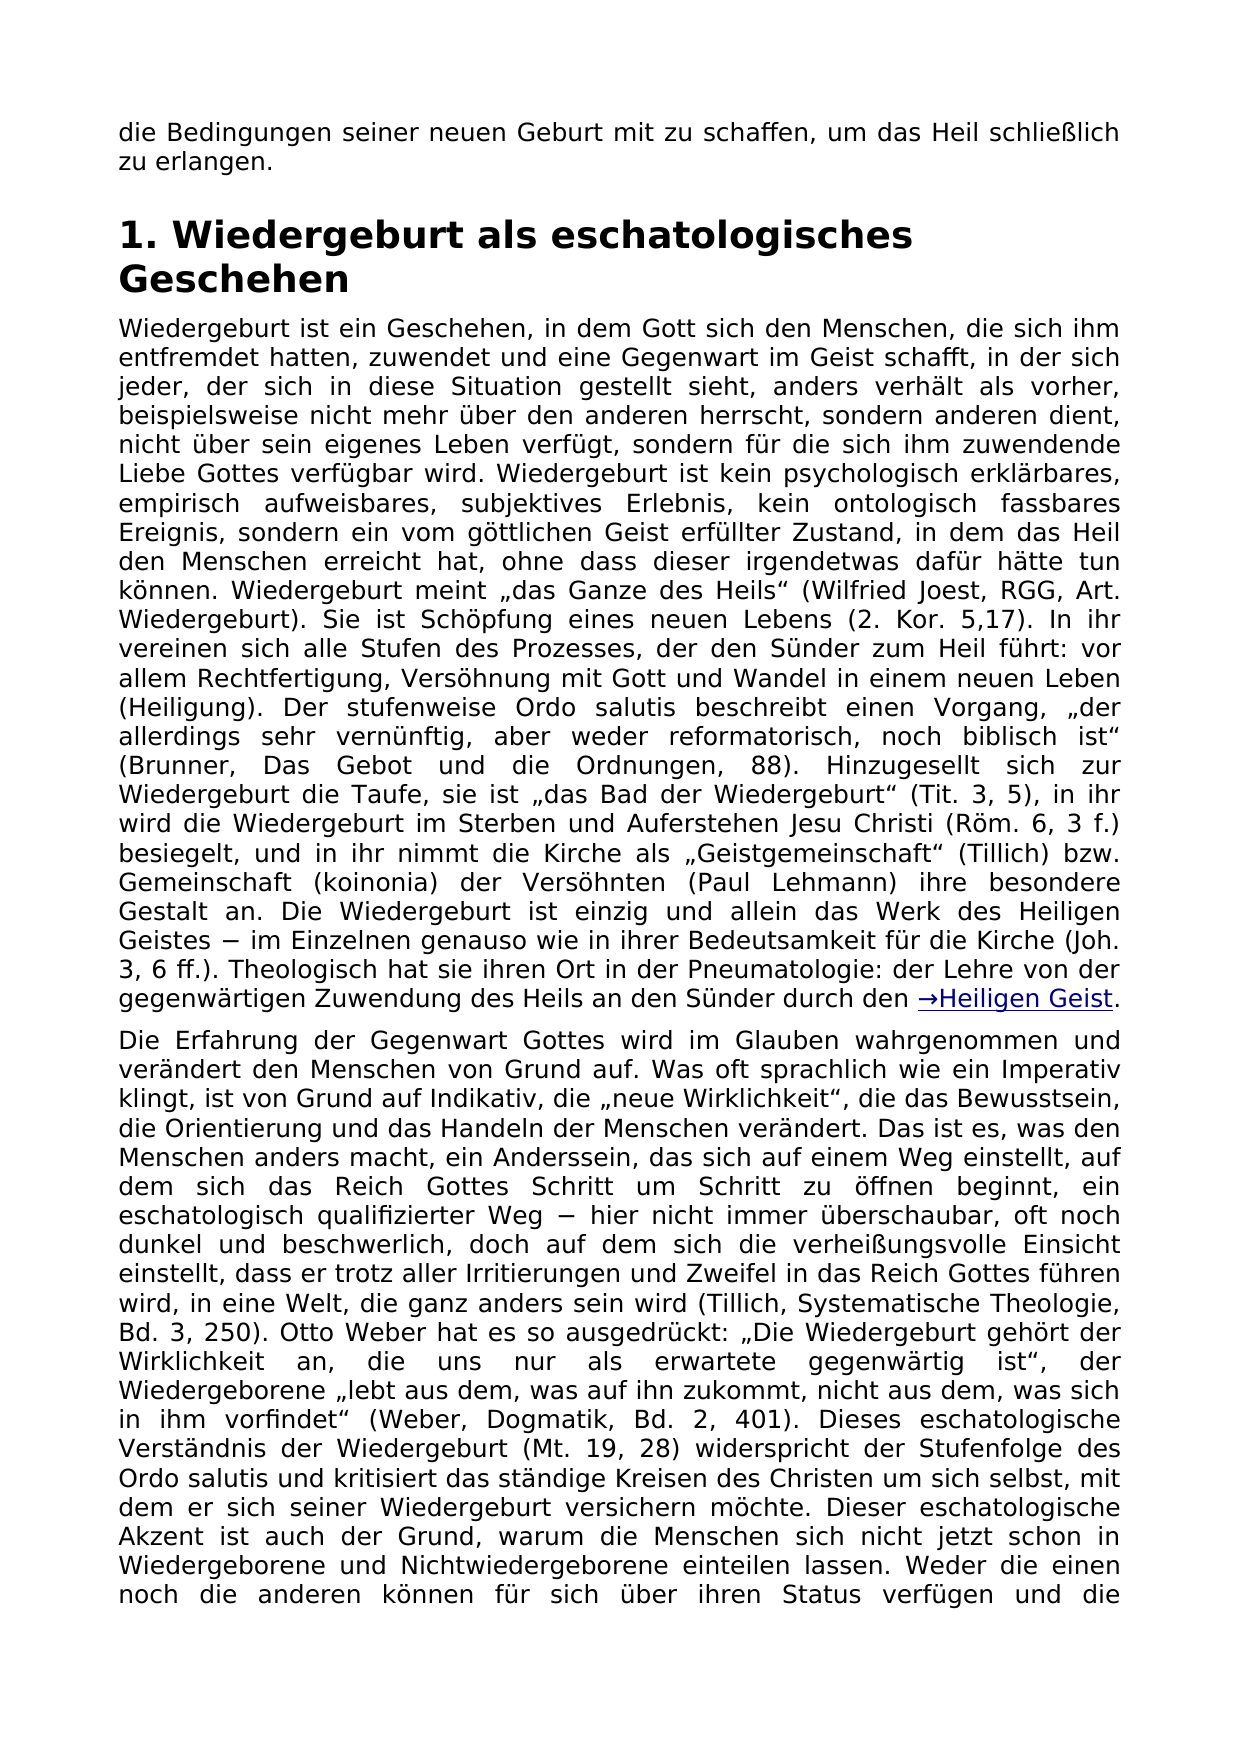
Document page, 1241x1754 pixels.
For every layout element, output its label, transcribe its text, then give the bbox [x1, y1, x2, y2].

text die Bedingungen seiner neuen Geburt mit zu schaffen, um das Heil schließlich zu erlangen. [118, 118, 1122, 176]
text Die Erfahrung der Gegenwart Gottes wird im Glauben wahrgenommen und verändert den Menschen von Grund auf. Was oft sprachlich wie ein Imperativ klingt, ist von Grund auf Indikativ, die „neue Wirklichkeit“, die das Bewusstsein, die Orientierung und das Handeln der Menschen verändert. Das ist es, was den Menschen anders macht, ein Anderssein, das sich auf einem Weg einstellt, auf dem sich das Reich Gottes Schritt um Schritt zu öffnen beginnt, ein eschatologisch qualifizierter Weg − hier nicht immer überschaubar, oft noch dunkel und beschwerlich, doch auf dem sich die verheißungsvolle Einsicht einstellt, dass er trotz aller Irritierungen und Zweifel in das Reich Gottes führen wird, in eine Welt, die ganz anders sein wird (Tillich, Systematische Theologie, Bd. 3, 250). Otto Weber hat es so ausgedrückt: „Die Wiedergeburt gehört der Wirklichkeit an, die uns nur als erwartete gegenwärtig ist“, der Wiedergeborene „lebt aus dem, was auf ihn zukommt, nicht aus dem, was sich in ihm vorfindet“ (Weber, Dogmatik, Bd. 2, 401). Dieses eschatologische Verständnis der Wiedergeburt (Mt. 19, 28) widerspricht der Stufenfolge des Ordo salutis und kritisiert das ständige Kreisen des Christen um sich selbst, mit dem er sich seiner Wiedergeburt versichern möchte. Dieser eschatologische Akzent ist auch der Grund, warum die Menschen sich nicht jetzt schon in Wiedergeborene und Nichtwiedergeborene einteilen lassen. Weder die einen noch die anderen können für sich über ihren Status verfügen und die [118, 1026, 1122, 1609]
text Wiedergeburt ist ein Geschehen, in dem Gott sich den Menschen, die sich ihm entfremdet hatten, zuwendet und eine Gegenwart im Geist schafft, in der sich jeder, der sich in diese Situation gestellt sieht, anders verhält als vorher, beispielsweise nicht mehr über den anderen herrscht, sondern anderen dient, nicht über sein eigenes Leben verfügt, sondern für die sich ihm zuwendende Liebe Gottes verfügbar wird. Wiedergeburt ist kein psychologisch erklärbares, empirisch aufweisbares, subjektives Erlebnis, kein ontologisch fassbares Ereignis, sondern ein vom göttlichen Geist erfüllter Zustand, in dem das Heil den Menschen erreicht hat, ohne dass dieser irgendetwas dafür hätte tun können. Wiedergeburt meint „das Ganze des Heils“ (Wilfried Joest, RGG, Art. Wiedergeburt). Sie ist Schöpfung eines neuen Lebens (2. Kor. 5,17). In ihr vereinen sich alle Stufen des Prozesses, der den Sünder zum Heil führt: vor allem Rechtfertigung, Versöhnung mit Gott und Wandel in einem neuen Leben (Heiligung). Der stufenweise Ordo salutis beschreibt einen Vorgang, „der allerdings sehr vernünftig, aber weder reformatorisch, noch biblisch ist“ (Brunner, Das Gebot und die Ordnungen, 88). Hinzugesellt sich zur Wiedergeburt die Taufe, sie ist „das Bad der Wiedergeburt“ (Tit. 3, 5), in ihr wird die Wiedergeburt im Sterben und Auferstehen Jesu Christi (Röm. 6, 3 f.) besiegelt, und in ihr nimmt die Kirche als „Geistgemeinschaft“ (Tillich) bzw. Gemeinschaft (koinonia) der Versöhnten (Paul Lehmann) ihre besondere Gestalt an. Die Wiedergeburt ist einzig und allein das Werk des Heiligen Geistes − im Einzelnen genauso wie in ihrer Bedeutsamkeit für die Kirche (Joh. 3, 6 ff.). Theologisch hat sie ihren Ort in der Pneumatologie: der Lehre von der gegenwärtigen Zuwendung des Heils an den Sünder durch den →Heiligen Geist. [118, 314, 1122, 1014]
subtitle 1. Wiedergeburt als eschatologisches Geschehen [118, 214, 1122, 301]
